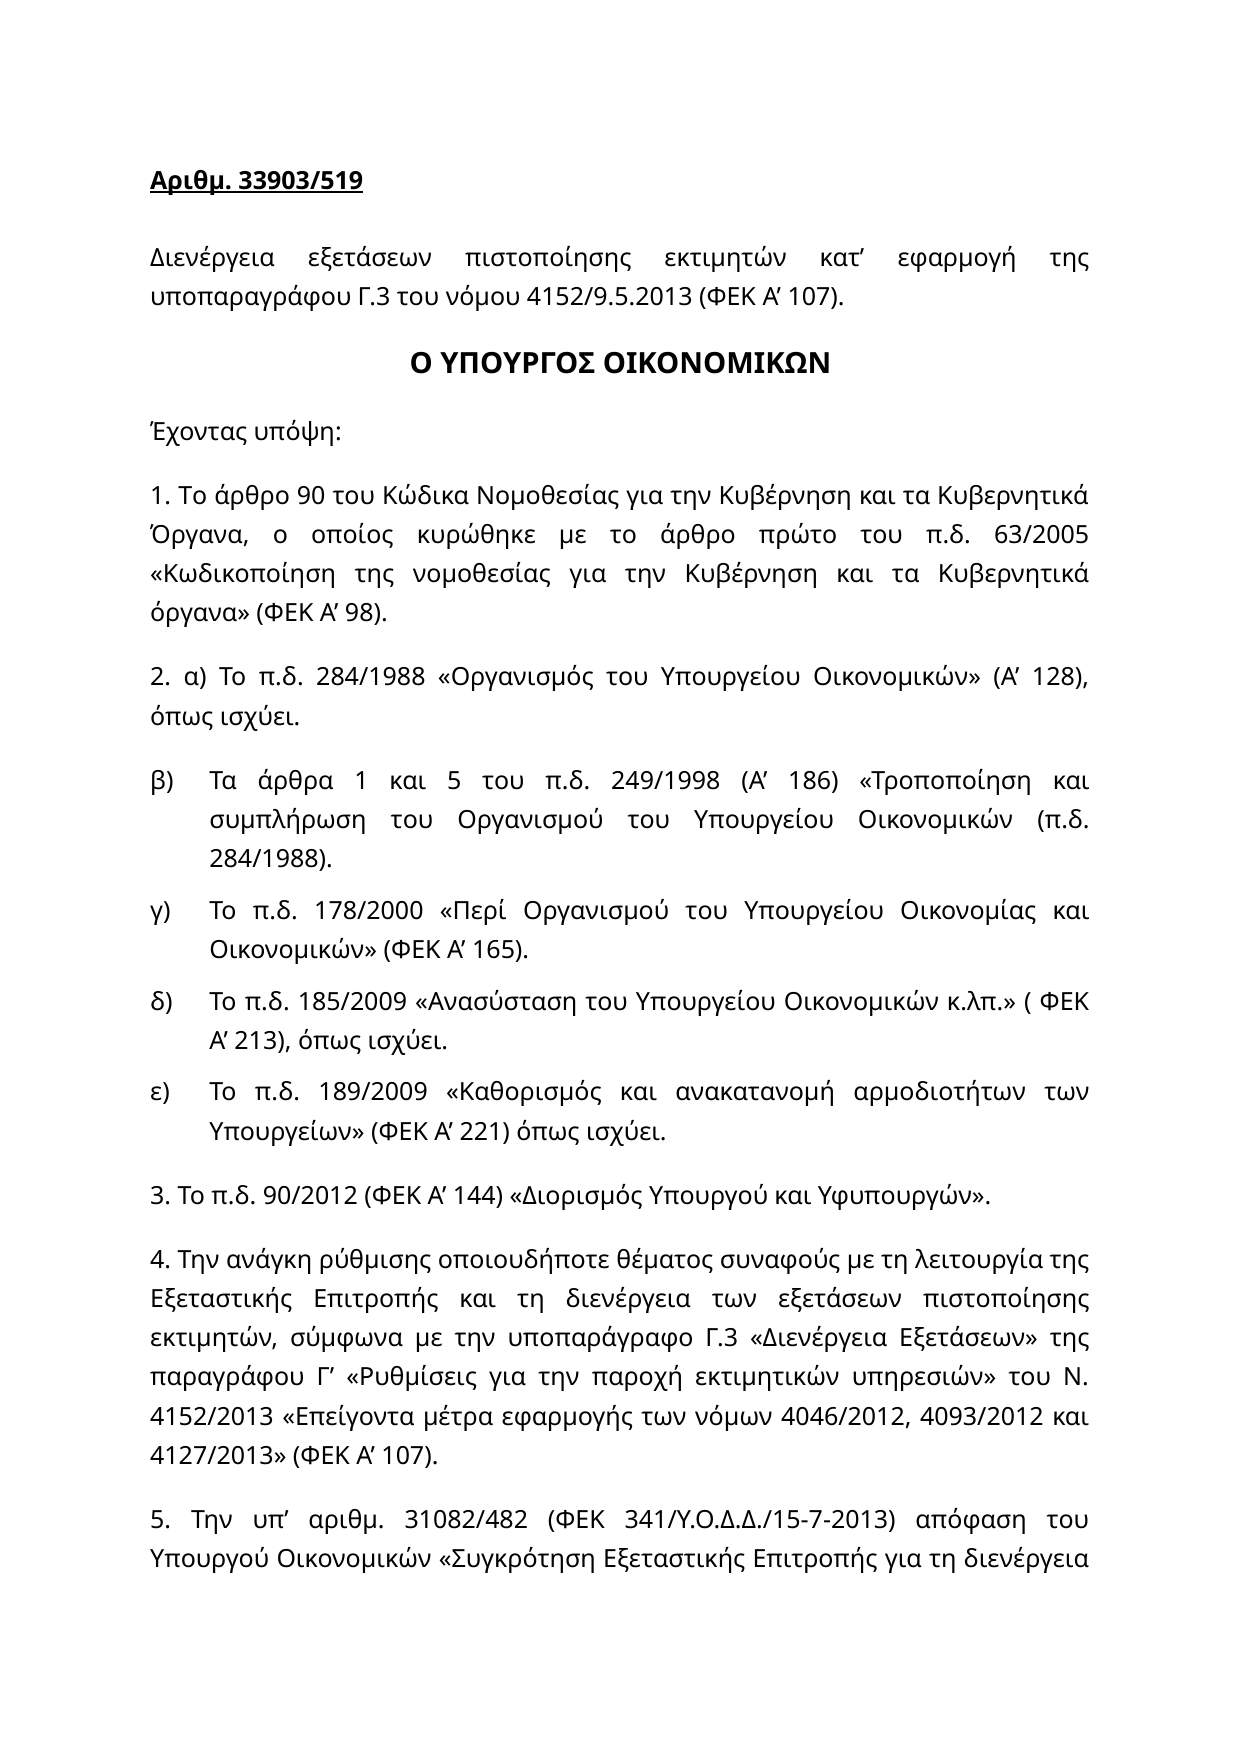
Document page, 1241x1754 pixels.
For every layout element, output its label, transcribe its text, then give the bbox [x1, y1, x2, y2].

list γ) Το π.δ. 178/2000 «Περί Οργανισμού του Υπουργείου Οικονομίας και Οικονομικών» (ΦΕΚ Α’ 165). [150, 892, 1090, 966]
list ε) Το π.δ. 189/2009 «Καθορισμός και ανακατανομή αρμοδιοτήτων των Υπουργείων» (ΦΕΚ Α’ 221) όπως ισχύει. [150, 1074, 1090, 1147]
list β) Τα άρθρα 1 και 5 του π.δ. 249/1998 (Α’ 186) «Τροποποίηση και συμπλήρωση του Οργανισμού του Υπουργείου Οικονομικών (π.δ. 284/1988). [150, 762, 1090, 875]
text 1. Τo άρθρο 90 του Κώδικα Νομοθεσίας για την Κυβέρνηση και τα Κυβερνητικά Όργανα, ο οποίος κυρώθηκε με το άρθρο πρώτο του π.δ. 63/2005 «Κωδικοποίηση της νομοθεσίας για την Κυβέρνηση και τα Κυβερνητικά όργανα» (ΦΕΚ Α’ 98). [150, 477, 1090, 629]
title Αριθμ. 33903/519 [150, 162, 1090, 197]
text 4. Την ανάγκη ρύθμισης οποιουδήποτε θέματος συναφούς με τη λειτουργία της Εξεταστικής Επιτροπής και τη διενέργεια των εξετάσεων πιστοποίησης εκτιμητών, σύμφωνα με την υποπαράγραφο Γ.3 «Διενέργεια Εξετάσεων» της παραγράφου Γ’ «Ρυθμίσεις για την παροχή εκτιμητικών υπηρεσιών» του Ν. 4152/2013 «Επείγοντα μέτρα εφαρμογής των νόμων 4046/2012, 4093/2012 και 4127/2013» (ΦΕΚ Α’ 107). [150, 1241, 1090, 1471]
list δ) Το π.δ. 185/2009 «Ανασύσταση του Υπουργείου Οικονομικών κ.λπ.» ( ΦΕΚ Α’ 213), όπως ισχύει. [150, 983, 1090, 1056]
text 5. Την υπ’ αριθμ. 31082/482 (ΦΕΚ 341/Υ.Ο.Δ.Δ./15-7-2013) απόφαση του Υπουργού Οικονομικών «Συγκρότηση Εξεταστικής Επιτροπής για τη διενέργεια [150, 1501, 1090, 1575]
text Διενέργεια εξετάσεων πιστοποίησης εκτιμητών κατ’ εφαρμογή της υποπαραγράφου Γ.3 του νόμου 4152/9.5.2013 (ΦΕΚ Α’ 107). [150, 239, 1090, 312]
text Ο ΥΠΟΥΡΓΟΣ ΟΙΚΟΝΟΜΙΚΩΝ [150, 342, 1090, 382]
text 3. Το π.δ. 90/2012 (ΦΕΚ Α’ 144) «Διορισμός Υπουργού και Υφυπουργών». [150, 1177, 1090, 1211]
text Έχοντας υπόψη: [150, 413, 1090, 447]
text 2. α) Το π.δ. 284/1988 «Οργανισμός του Υπουργείου Οικονομικών» (Α’ 128), όπως ισχύει. [150, 659, 1090, 732]
